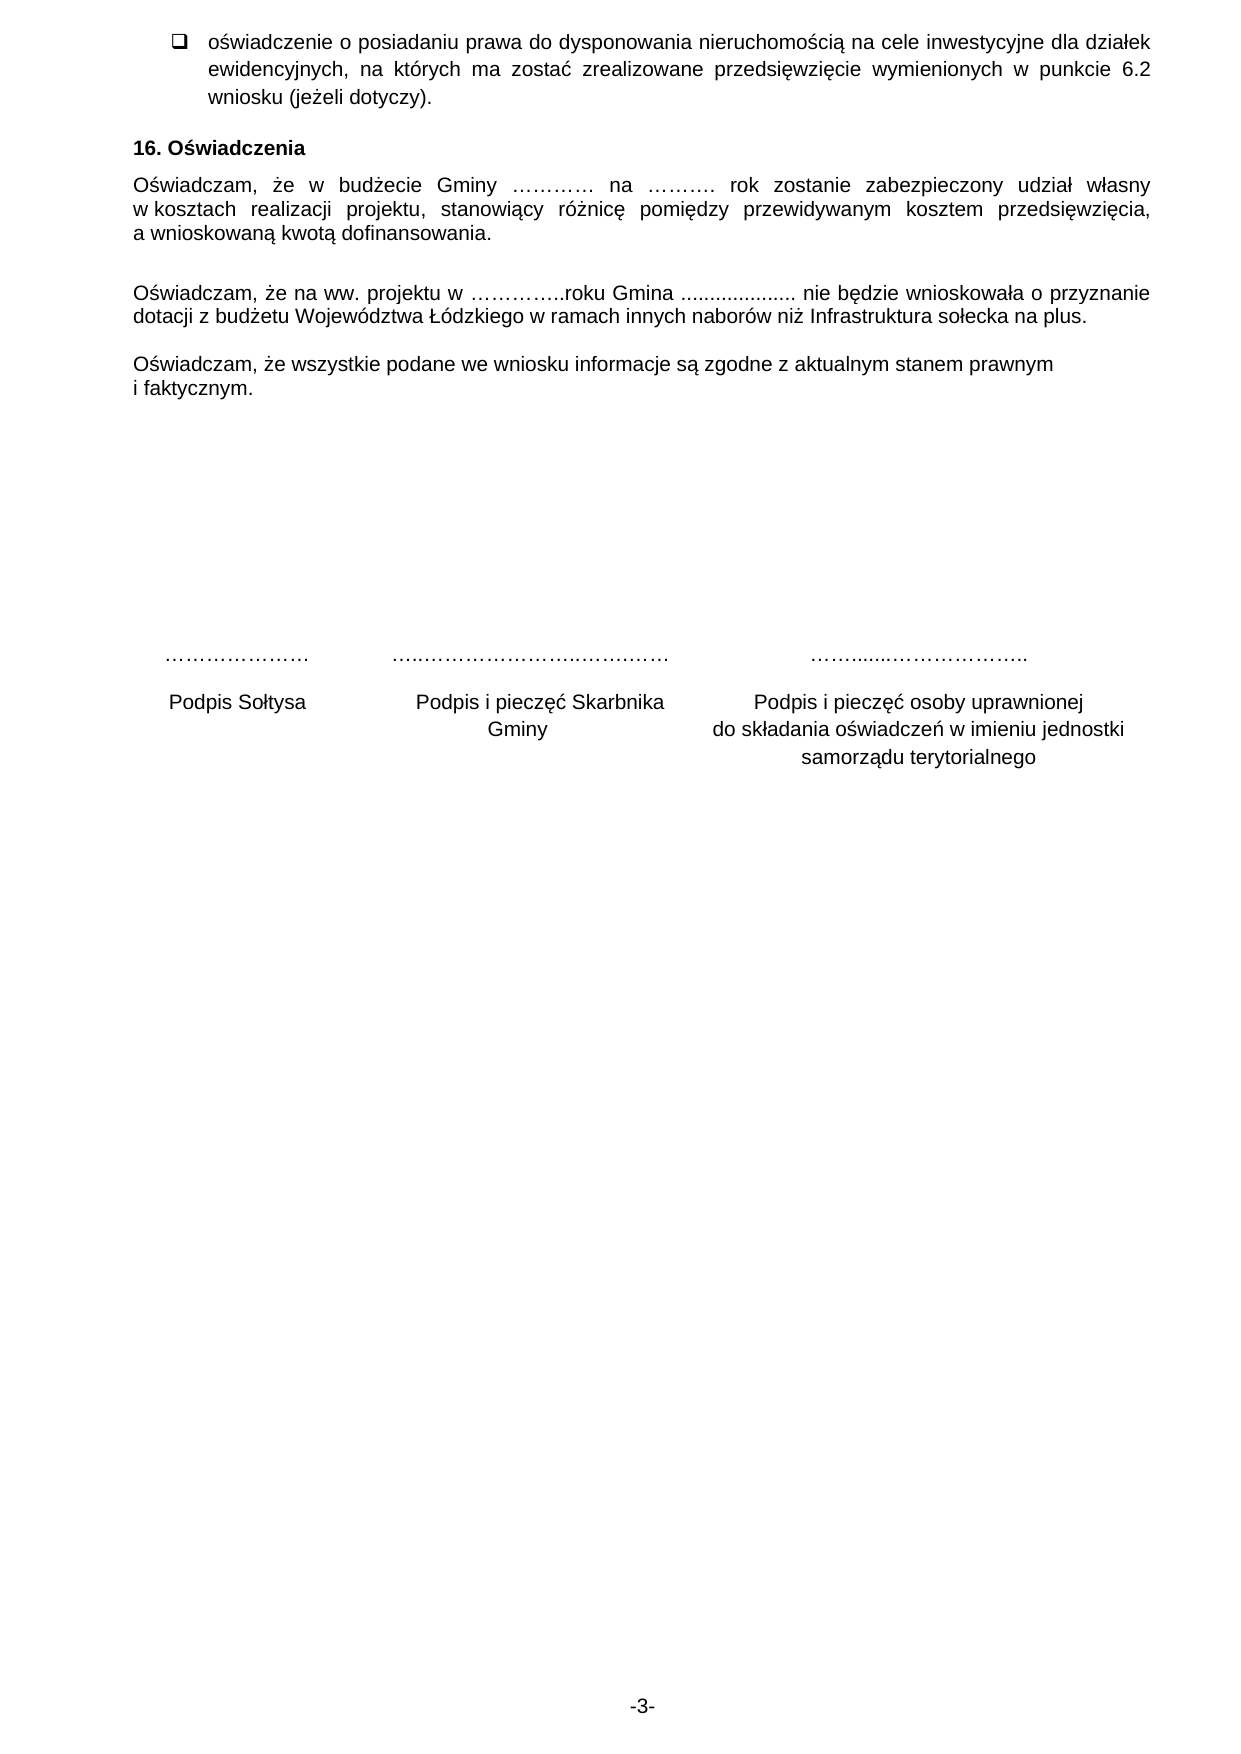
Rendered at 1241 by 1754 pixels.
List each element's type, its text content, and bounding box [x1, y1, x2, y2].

text Oświadczam, że na ww. projektu w …………..roku Gmina .................... nie będzie wnioskowała o przyznanie dotacji z budżetu Województwa Łódzkiego w ramach innych naborów niż Infrastruktura sołecka na plus. [133, 280, 1152, 328]
text Oświadczam, że w budżecie Gminy ………… na ………. rok zostanie zabezpieczony udział własny w kosztach realizacji projektu, stanowiący różnicę pomiędzy przewidywanym kosztem przedsięwzięcia, a wnioskowaną kwotą dofinansowania. [133, 173, 1152, 244]
table_header ………………… …..…………………..…….…… Podpis Sołtysa Podpis i pieczęć Skarbnika Gminy [150, 448, 683, 789]
table_header …….......……………….. Podpis i pieczęć osoby uprawnionej do składania oświadczeń w imieniu jednostki samorządu terytorialnego [683, 448, 1154, 789]
text 16. Oświadczenia [133, 136, 1152, 160]
text Oświadczam, że wszystkie podane we wniosku informacje są zgodne z aktualnym stanem prawnym [133, 352, 1152, 376]
text i faktycznym. [133, 376, 1152, 400]
list oświadczenie o posiadaniu prawa do dysponowania nieruchomością na cele inwestycyjne dla działek ewidencyjnych, na których ma zostać zrealizowane przedsięwzięcie wymienionych w punkcie 6.2 wniosku (jeżeli dotyczy). [170, 29, 1152, 109]
